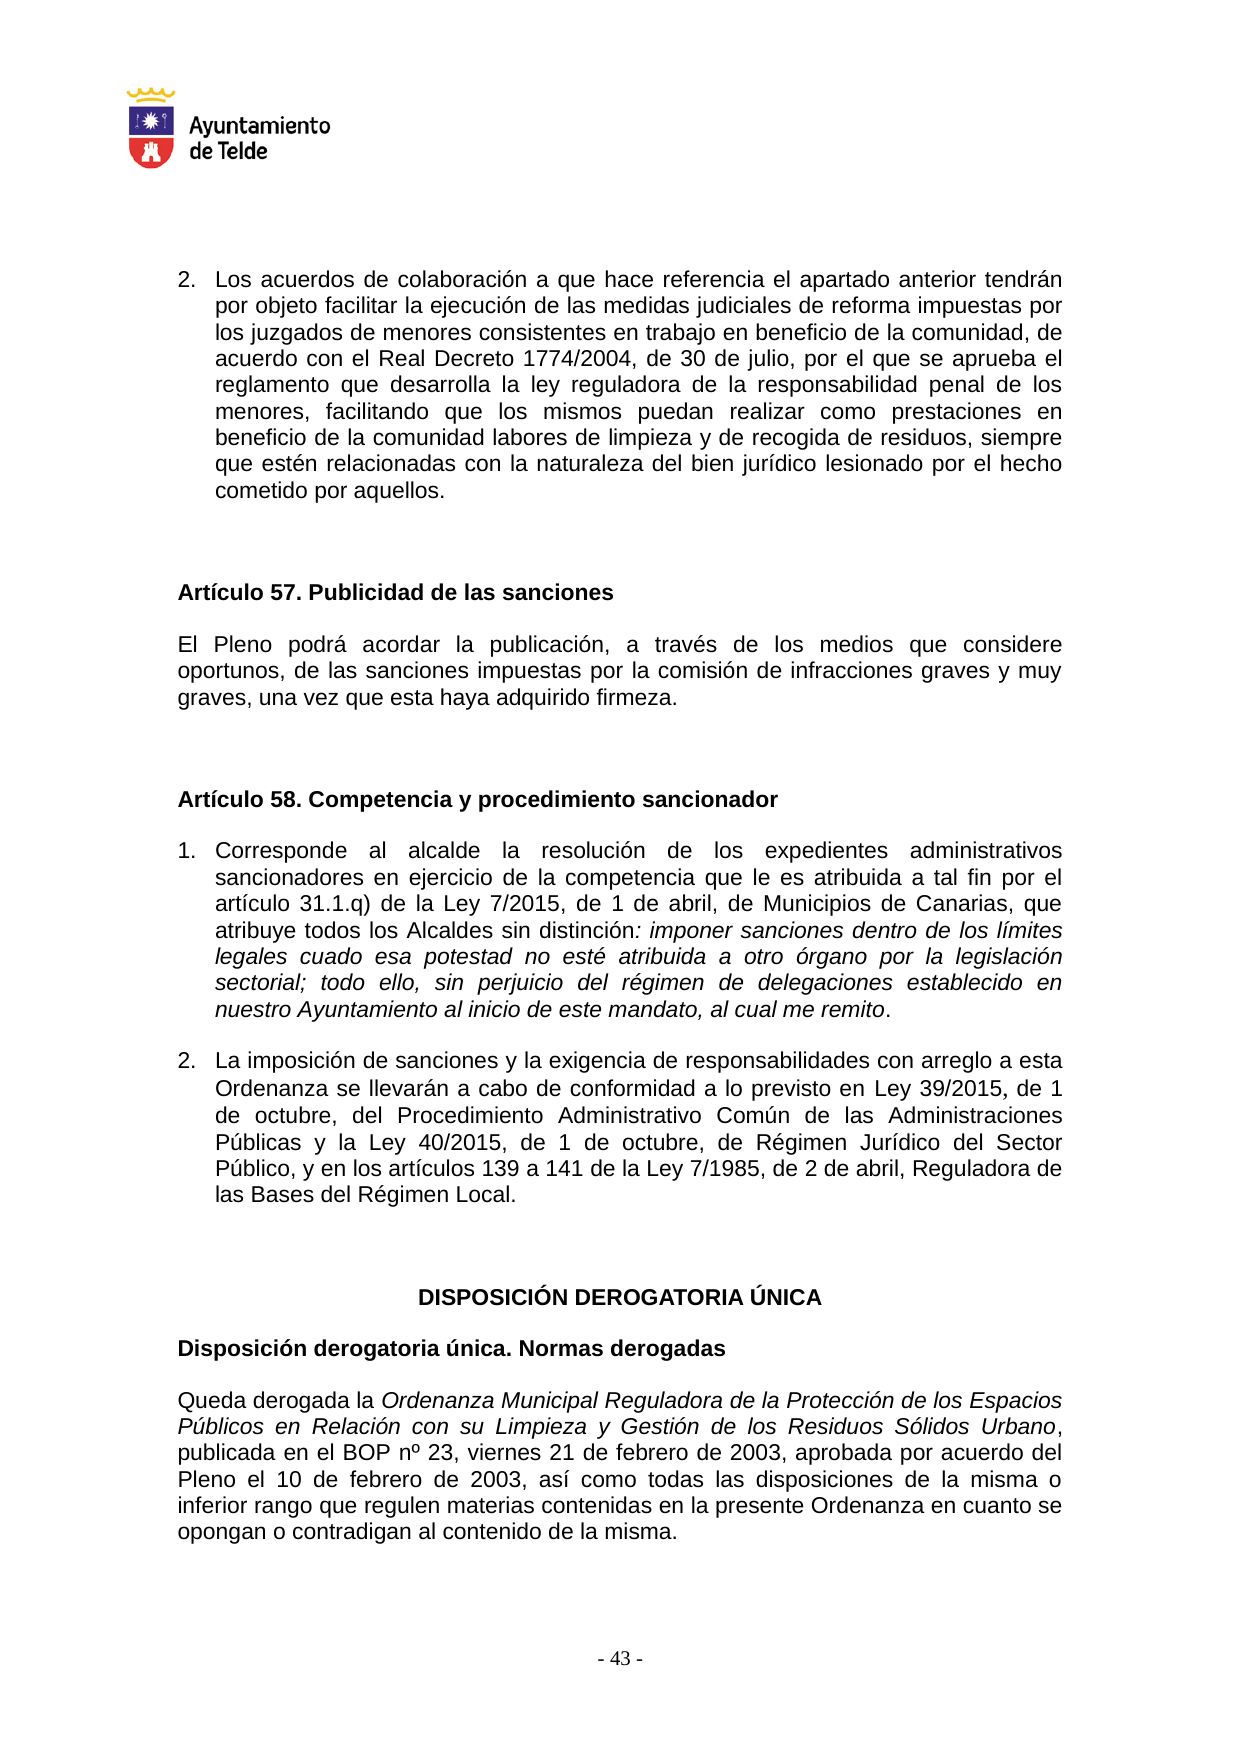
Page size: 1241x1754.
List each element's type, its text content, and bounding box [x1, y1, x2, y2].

text El Pleno podrá acordar la publicación, a través de los medios que considere oportunos, de las sanciones impuestas por la comisión de infracciones graves y muy graves, una vez que esta haya adquirido firmeza. [177, 631, 1063, 710]
subtitle Artículo 58. Competencia y procedimiento sancionador [177, 786, 1063, 812]
subtitle DISPOSICIÓN DEROGATORIA ÚNICA [177, 1284, 1063, 1310]
picture [105, 72, 349, 185]
subtitle Disposición derogatoria única. Normas derogadas [177, 1335, 1063, 1362]
text Queda derogada la Ordenanza Municipal Reguladora de la Protección de los Espacios Públicos en Relación con su Limpieza y Gestión de los Residuos Sólidos Urbano, publicada en el BOP nº 23, viernes 21 de febrero de 2003, aprobada por acuerdo del Pleno el 10 de febrero de 2003, así como todas las disposiciones de la misma o inferior rango que regulen materias contenidas en la presente Ordenanza en cuanto se opongan o contradigan al contenido de la misma. [177, 1387, 1063, 1545]
list Los acuerdos de colaboración a que hace referencia el apartado anterior tendrán por objeto facilitar la ejecución de las medidas judiciales de reforma impuestas por los juzgados de menores consistentes en trabajo en beneficio de la comunidad, de acuerdo con el Real Decreto 1774/2004, de 30 de julio, por el que se aprueba el reglamento que desarrolla la ley reguladora de la responsabilidad penal de los menores, facilitando que los mismos puedan realizar como prestaciones en beneficio de la comunidad labores de limpieza y de recogida de residuos, siempre que estén relacionadas con la naturaleza del bien jurídico lesionado por el hecho cometido por aquellos. [177, 266, 1063, 503]
subtitle Artículo 57. Publicidad de las sanciones [177, 579, 1063, 606]
list Corresponde al alcalde la resolución de los expedientes administrativos sancionadores en ejercicio de la competencia que le es atribuida a tal fin por el artículo 31.1.q) de la Ley 7/2015, de 1 de abril, de Municipios de Canarias, que atribuye todos los Alcaldes sin distinción: imponer sanciones dentro de los límites legales cuado esa potestad no esté atribuida a otro órgano por la legislación sectorial; todo ello, sin perjuicio del régimen de delegaciones establecido en nuestro Ayuntamiento al inicio de este mandato, al cual me remito. [177, 837, 1063, 1022]
list La imposición de sanciones y la exigencia de responsabilidades con arreglo a esta Ordenanza se llevarán a cabo de conformidad a lo previsto en Ley 39/2015, de 1 de octubre, del Procedimiento Administrativo Común de las Administraciones Públicas y la Ley 40/2015, de 1 de octubre, de Régimen Jurídico del Sector Público, y en los artículos 139 a 141 de la Ley 7/1985, de 2 de abril, Reguladora de las Bases del Régimen Local. [177, 1047, 1063, 1207]
